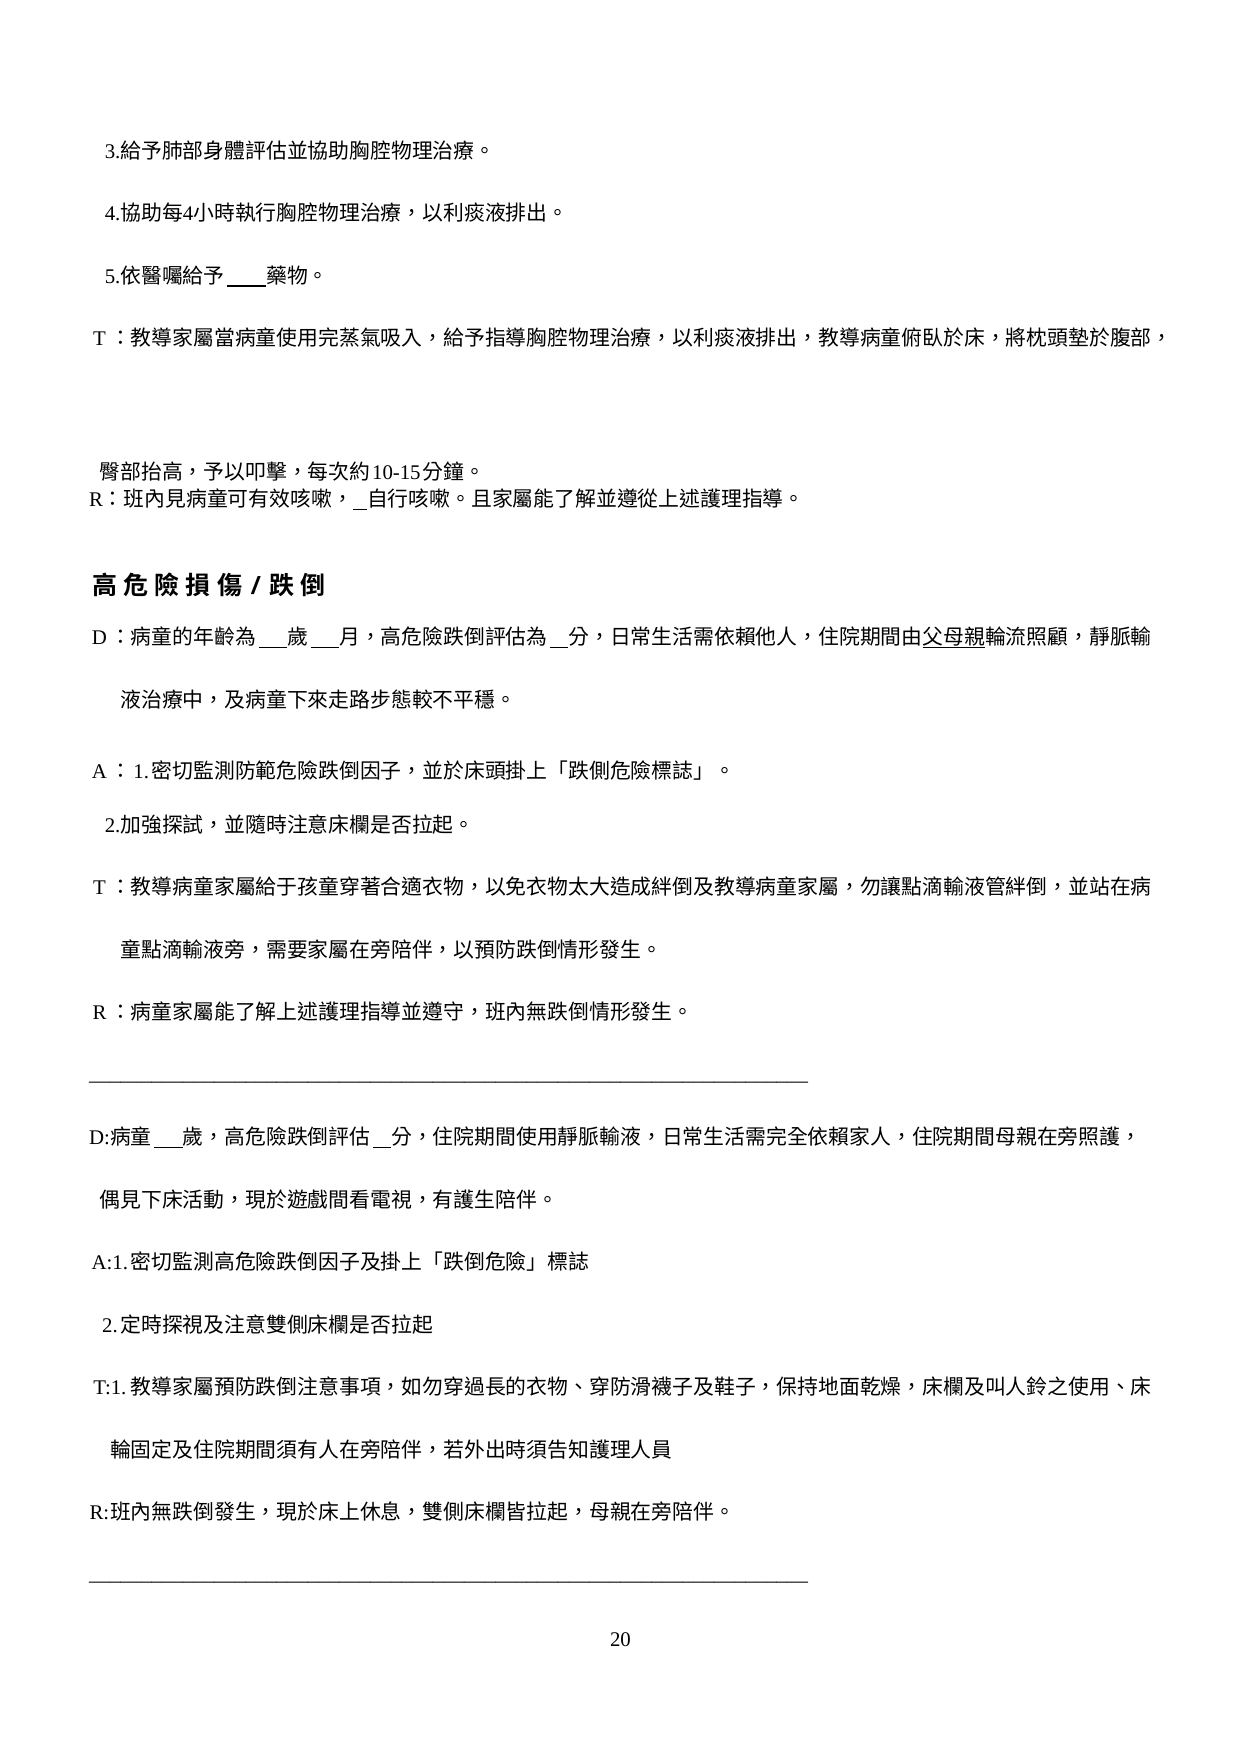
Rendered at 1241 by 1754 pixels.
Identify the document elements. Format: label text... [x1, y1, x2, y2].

text 輪固定及住院期間須有人在旁陪伴，若外出時須告知護理人員 [89, 1407, 1151, 1469]
text T：教導病童家屬給于孩童穿著合適衣物，以免衣物太大造成絆倒及教導病童家屬，勿讓點滴輸液管絆倒，並站在病童點滴輸液旁，需要家屬在旁陪伴，以預防跌倒情形發生。 [89, 844, 1151, 969]
text 4.協助每4小時執行胸腔物理治療，以利痰液排出。 [89, 170, 1151, 233]
text A：1.密切監測防範危險跌倒因子，並於床頭掛上「跌側危險標誌」。 [89, 719, 1151, 782]
text 5.依醫囑給予 藥物。 [89, 233, 1151, 295]
text R:班內無跌倒發生，現於床上休息，雙側床欄皆拉起，母親在旁陪伴。 [89, 1469, 1151, 1532]
text 3.給予肺部身體評估並協助胸腔物理治療。 [89, 108, 1151, 170]
text 高危險損傷/跌倒 [89, 532, 1151, 594]
text 2.定時探視及注意雙側床欄是否拉起 [89, 1282, 1151, 1344]
text 2.加強探試，並隨時注意床欄是否拉起。 [89, 782, 1151, 844]
text 臀部抬高，予以叩擊，每次約10-15分鐘。 [89, 420, 1151, 483]
text A:1.密切監測高危險跌倒因子及掛上「跌倒危險」標誌 [89, 1219, 1151, 1282]
text _____________________________________________________________________ [89, 1032, 1151, 1094]
text T:1.教導家屬預防跌倒注意事項，如勿穿過長的衣物、穿防滑襪子及鞋子，保持地面乾燥，床欄及叫人鈴之使用、床 [89, 1344, 1151, 1407]
text R：病童家屬能了解上述護理指導並遵守，班內無跌倒情形發生。 [89, 969, 1151, 1032]
text 偶見下床活動，現於遊戲間看電視，有護生陪伴。 [89, 1157, 1151, 1219]
text D:病童 歲，高危險跌倒評估 分，住院期間使用靜脈輸液，日常生活需完全依賴家人，住院期間母親在旁照護， [89, 1094, 1151, 1157]
text D：病童的年齡為 歲 月，高危險跌倒評估為 分，日常生活需依賴他人，住院期間由父母親輪流照顧，靜脈輸液治療中，及病童下來走路步態較不平穩。 [89, 594, 1151, 719]
text R：班內見病童可有效咳嗽， 自行咳嗽。且家屬能了解並遵從上述護理指導。 [89, 483, 1151, 513]
text T：教導家屬當病童使用完蒸氣吸入，給予指導胸腔物理治療，以利痰液排出，教導病童俯臥於床，將枕頭墊於腹部， [89, 295, 1151, 420]
text _____________________________________________________________________ [89, 1532, 1151, 1594]
